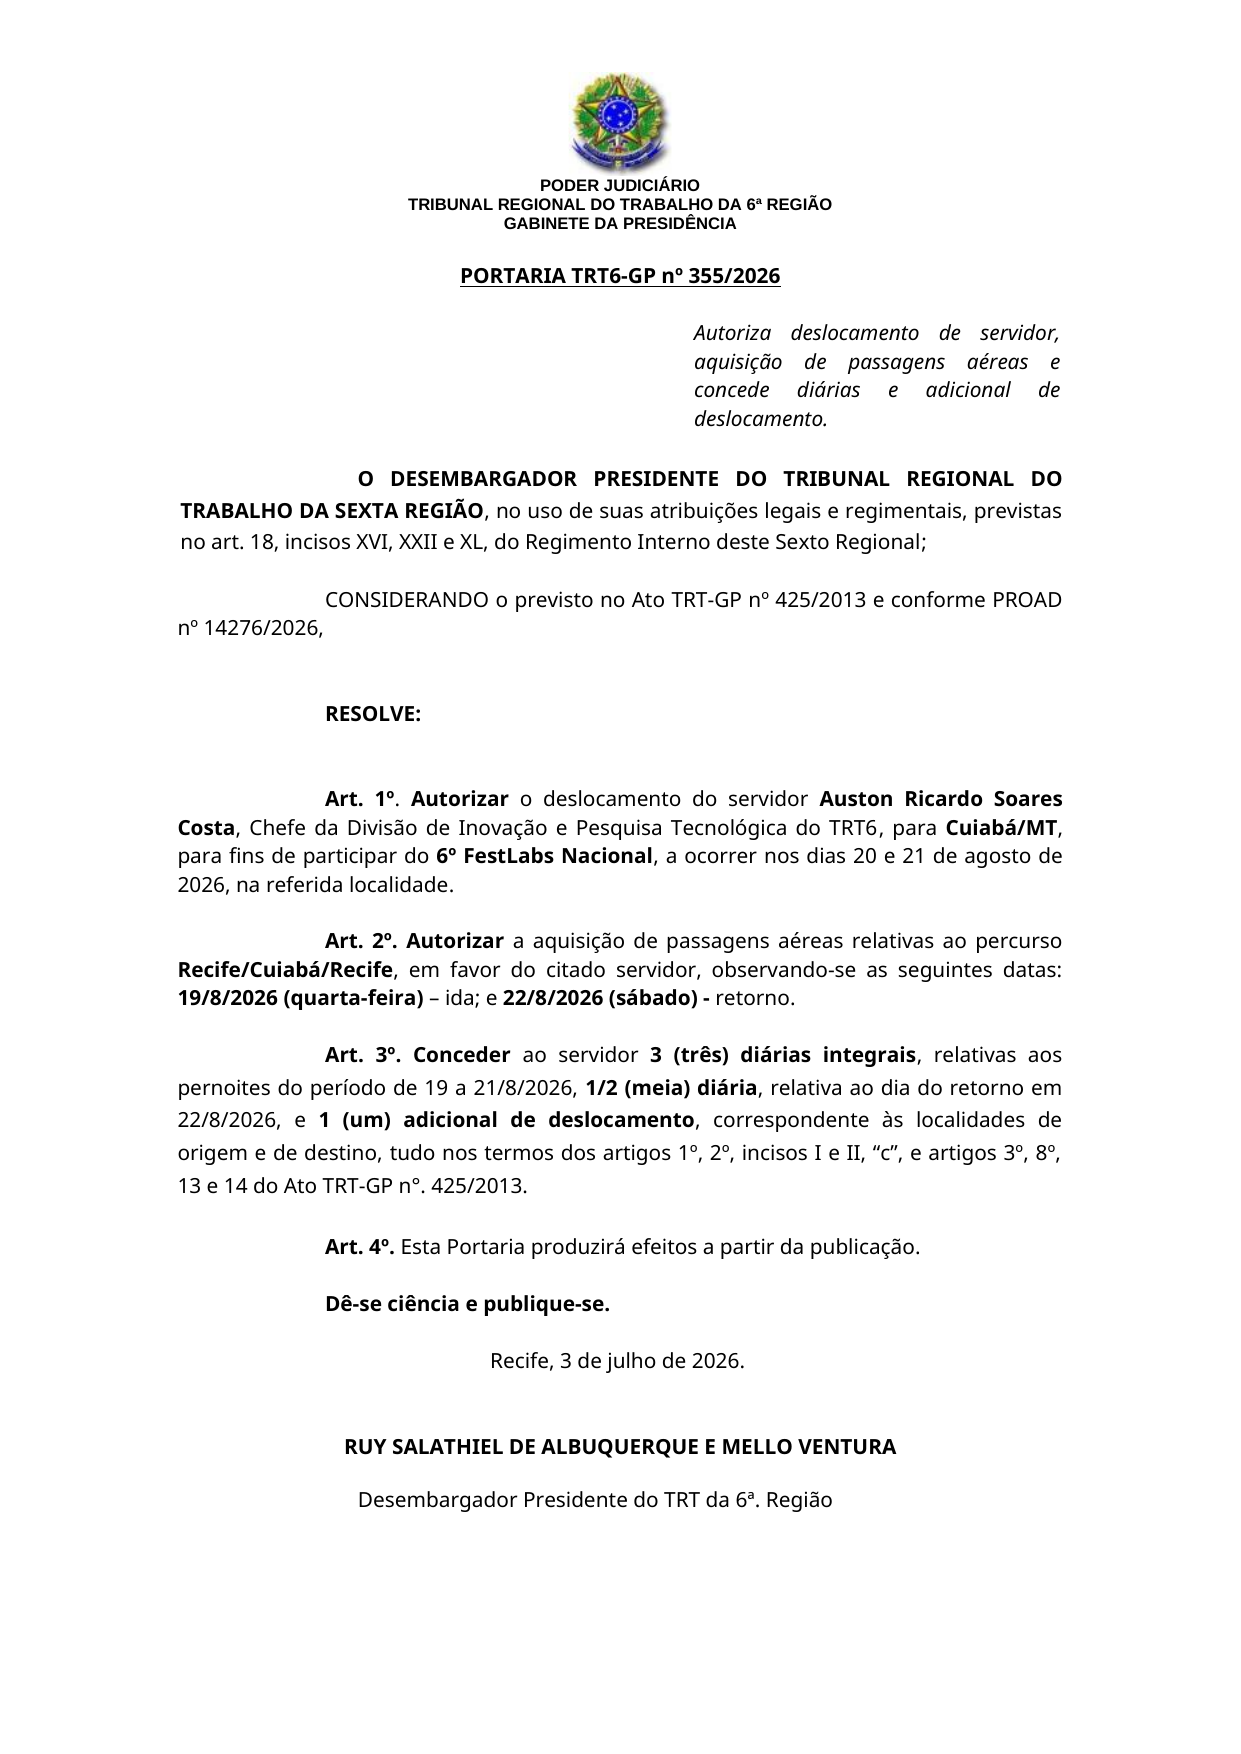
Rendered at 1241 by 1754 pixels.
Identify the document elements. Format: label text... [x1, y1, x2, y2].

text Desembargador Presidente do TRT da 6ª. Região [177, 1485, 1063, 1514]
text Art. 3º. Conceder ao servidor 3 (três) diárias integrais, relativas aos pernoites do período de 19 a 21/8/2026, 1/2 (meia) diária, relativa ao dia do retorno em 22/8/2026, e 1 (um) adicional de deslocamento, correspondente às localidades de origem e de destino, tudo nos termos dos artigos 1º, 2º, incisos I e II, “c”, e artigos 3º, 8º, 13 e 14 do Ato TRT-GP n°. 425/2013. [177, 1040, 1062, 1199]
text Art. 4º. Esta Portaria produzirá efeitos a partir da publicação. [177, 1232, 1063, 1260]
text Recife, 3 de julho de 2026. [177, 1346, 1063, 1374]
text CONSIDERANDO o previsto no Ato TRT-GP nº 425/2013 e conforme PROAD nº 14276/2026, [177, 585, 1063, 642]
text RUY SALATHIEL DE ALBUQUERQUE E MELLO VENTURA [177, 1432, 1063, 1460]
text PORTARIA TRT6-GP nº 355/2026 [177, 262, 1063, 290]
picture [568, 72, 672, 176]
text Autoriza deslocamento de servidor, aquisição de passagens aéreas e concede diárias e adicional de deslocamento. [694, 318, 1063, 432]
text O DESEMBARGADOR PRESIDENTE DO TRIBUNAL REGIONAL DO TRABALHO DA SEXTA REGIÃO, no uso de suas atribuições legais e regimentais, previstas no art. 18, incisos XVI, XXII e XL, do Regimento Interno deste Sexto Regional; [180, 461, 1063, 556]
text RESOLVE: [177, 699, 1063, 728]
text Dê-se ciência e publique-se. [177, 1289, 1063, 1317]
text Art. 1º. Autorizar o deslocamento do servidor Auston Ricardo Soares Costa, Chefe da Divisão de Inovação e Pesquisa Tecnológica do TRT6, para Cuiabá/MT, para fins de participar do 6º FestLabs Nacional, a ocorrer nos dias 20 e 21 de agosto de 2026, na referida localidade. [177, 784, 1063, 898]
text Art. 2º. Autorizar a aquisição de passagens aéreas relativas ao percurso Recife/Cuiabá/Recife, em favor do citado servidor, observando-se as seguintes datas: 19/8/2026 (quarta-feira) – ida; e 22/8/2026 (sábado) - retorno. [177, 927, 1063, 1012]
